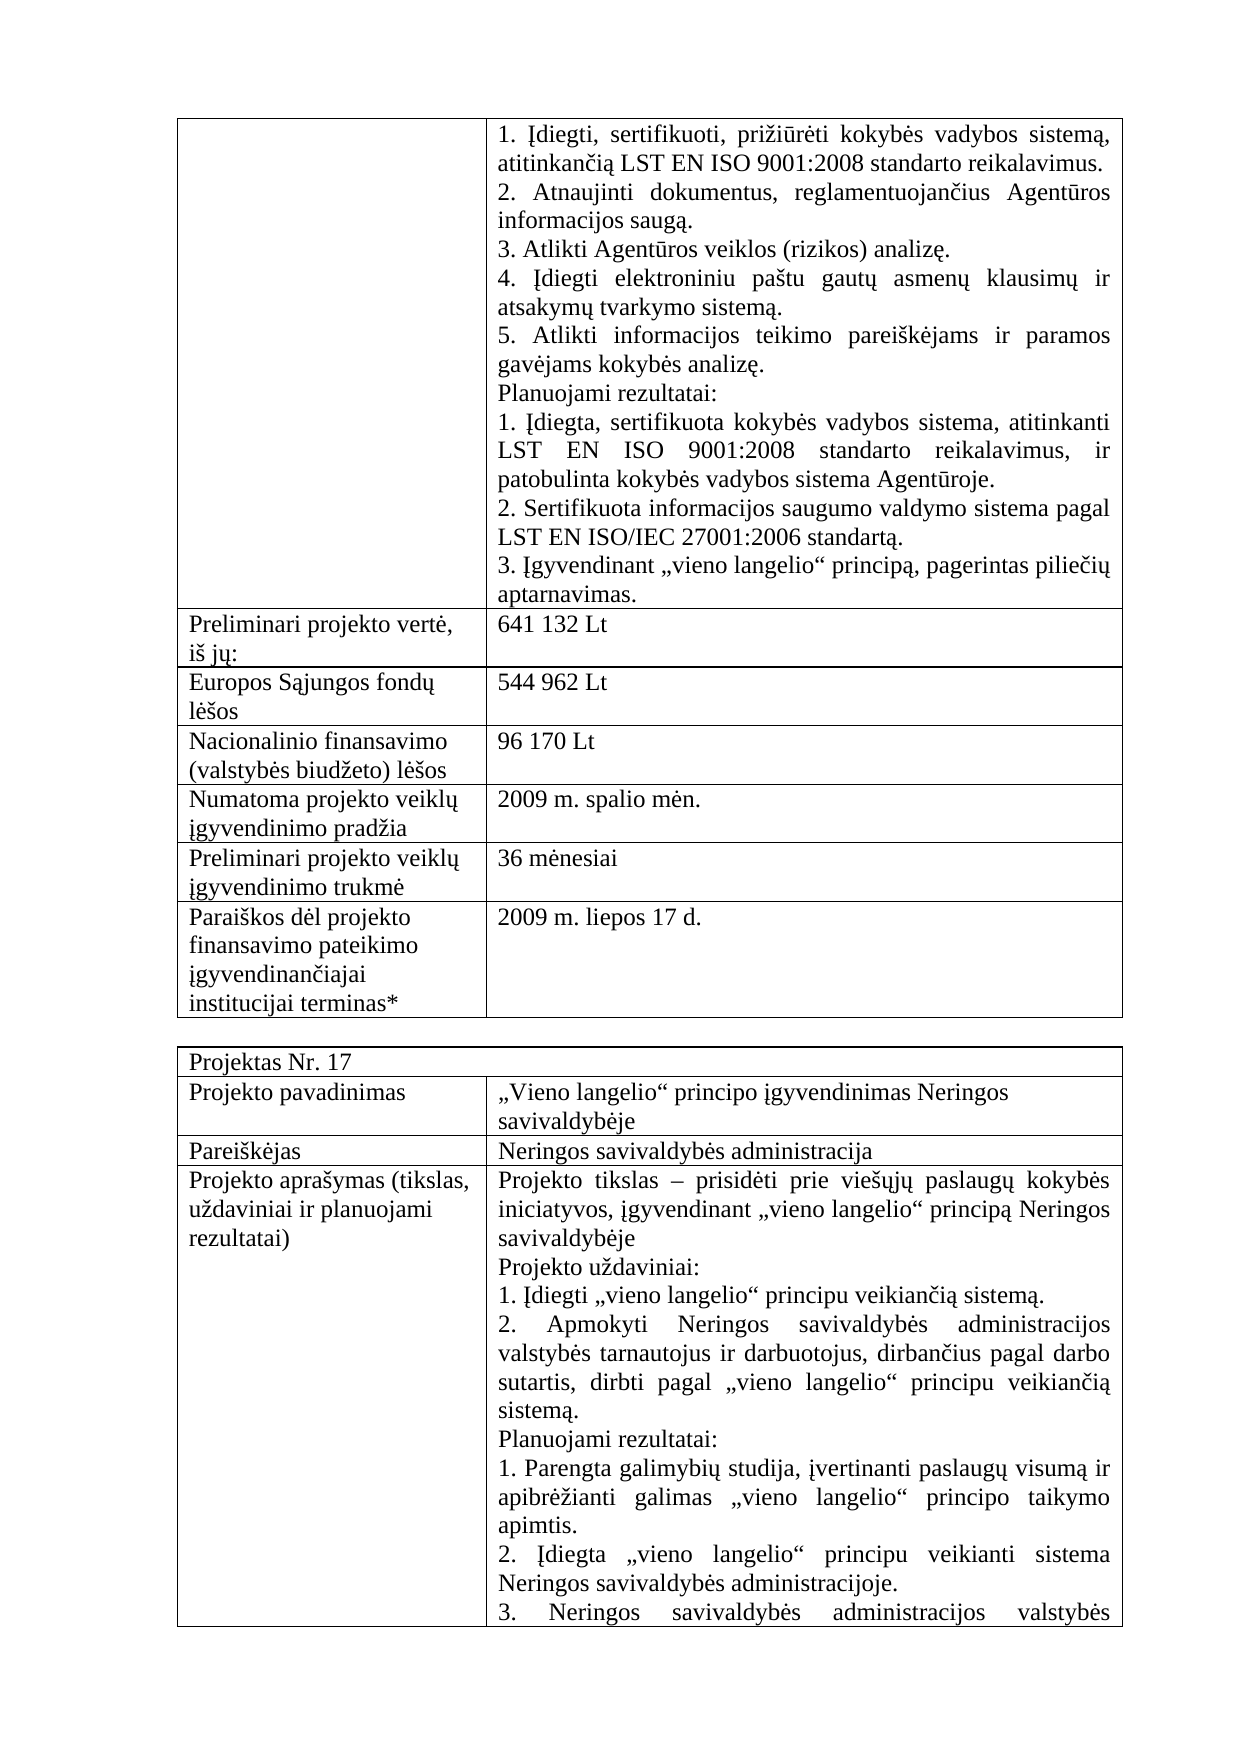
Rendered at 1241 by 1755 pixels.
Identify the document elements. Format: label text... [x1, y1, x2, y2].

table_header Projektas Nr. 17 [178, 1048, 1122, 1076]
table_cell 641 132 Lt [487, 609, 1122, 666]
table_cell 36 mėnesiai [487, 843, 1122, 901]
table_cell 2009 m. liepos 17 d. [487, 902, 1122, 1017]
table_cell Preliminari projekto vertė, iš jų: [178, 609, 486, 666]
table_cell 96 170 Lt [487, 726, 1122, 783]
table_cell Paraiškos dėl projekto finansavimo pateikimo įgyvendinančiajai institucijai terminas* [178, 902, 486, 1017]
table_cell Nacionalinio finansavimo (valstybės biudžeto) lėšos [178, 726, 486, 783]
table_cell „Vieno langelio“ principo įgyvendinimas Neringos savivaldybėje [487, 1077, 1122, 1135]
table_cell Neringos savivaldybės administracija [487, 1136, 1122, 1164]
table_cell Numatoma projekto veiklų įgyvendinimo pradžia [178, 785, 486, 842]
table_cell Europos Sąjungos fondų lėšos [178, 668, 486, 725]
table_cell 544 962 Lt [487, 668, 1122, 725]
table_cell [178, 119, 486, 608]
table_cell Projekto pavadinimas [178, 1077, 486, 1135]
table_cell Preliminari projekto veiklų įgyvendinimo trukmė [178, 843, 486, 901]
table_cell 1. Įdiegti, sertifikuoti, prižiūrėti kokybės vadybos sistemą, atitinkančią LST EN ISO 9001:2008 standarto reikalavimus. 2. Atnaujinti dokumentus, reglamentuojančius Agentūros informacijos saugą. 3. Atlikti Agentūros veiklos (rizikos) analizę. 4. Įdiegti elektroniniu paštu gautų asmenų klausimų ir atsakymų tvarkymo sistemą. 5. Atlikti informacijos teikimo pareiškėjams ir paramos gavėjams kokybės analizę. Planuojami rezultatai: 1. Įdiegta, sertifikuota kokybės vadybos sistema, atitinkanti LST EN ISO 9001:2008 standarto reikalavimus, ir patobulinta kokybės vadybos sistema Agentūroje. 2. Sertifikuota informacijos saugumo valdymo sistema pagal LST EN ISO/IEC 27001:2006 standartą. 3. Įgyvendinant „vieno langelio“ principą, pagerintas piliečių aptarnavimas. [487, 119, 1122, 608]
table_cell Pareiškėjas [178, 1136, 486, 1164]
table_cell 2009 m. spalio mėn. [487, 785, 1122, 842]
table_cell Projekto tikslas – prisidėti prie viešųjų paslaugų kokybės iniciatyvos, įgyvendinant „vieno langelio“ principą Neringos savivaldybėje Projekto uždaviniai: 1. Įdiegti „vieno langelio“ principu veikiančią sistemą. 2. Apmokyti Neringos savivaldybės administracijos valstybės tarnautojus ir darbuotojus, dirbančius pagal darbo sutartis, dirbti pagal „vieno langelio“ principu veikiančią sistemą. Planuojami rezultatai: 1. Parengta galimybių studija, įvertinanti paslaugų visumą ir apibrėžianti galimas „vieno langelio“ principo taikymo apimtis. 2. Įdiegta „vieno langelio“ principu veikianti sistema Neringos savivaldybės administracijoje. 3. Neringos savivaldybės administracijos valstybės [487, 1166, 1122, 1626]
table_cell Projekto aprašymas (tikslas, uždaviniai ir planuojami rezultatai) [178, 1166, 486, 1626]
